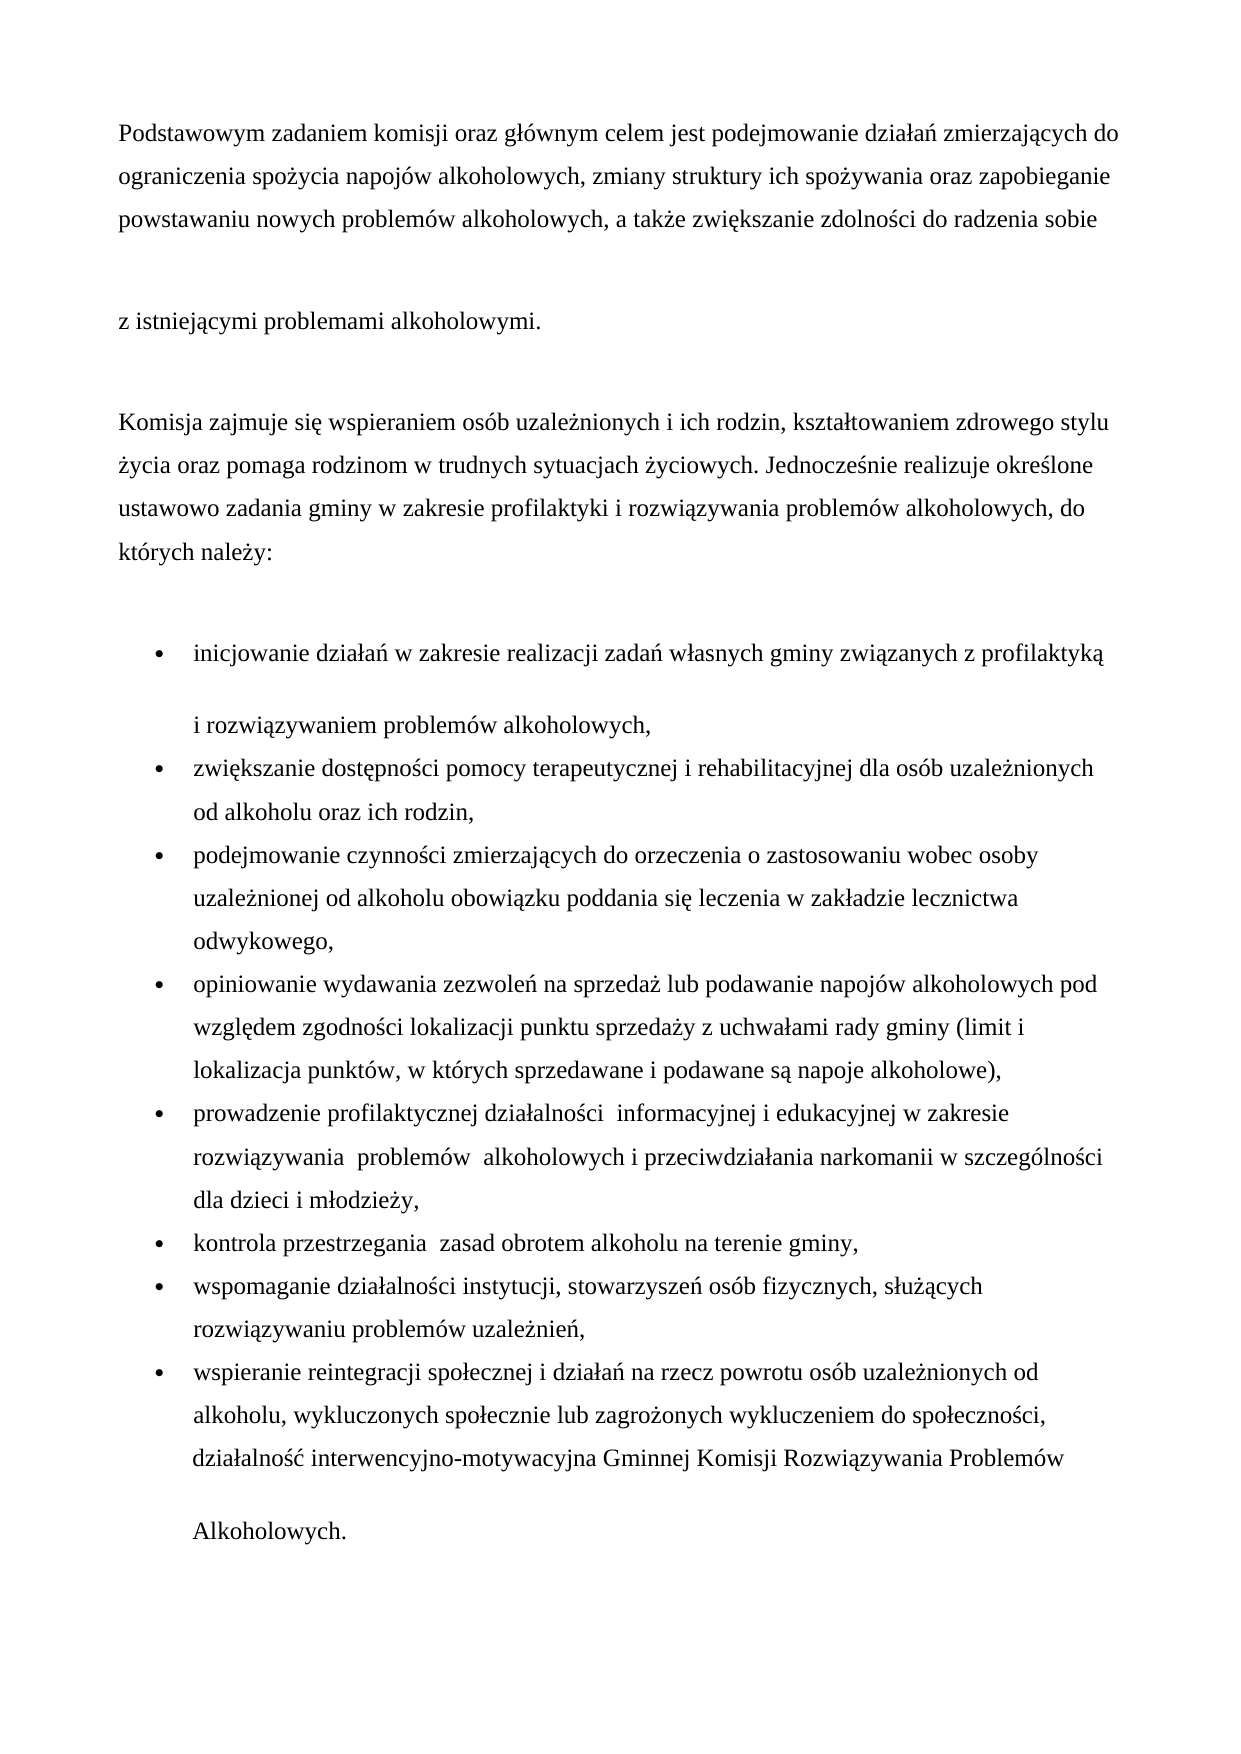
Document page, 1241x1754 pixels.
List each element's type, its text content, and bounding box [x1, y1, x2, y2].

list i rozwiązywaniem problemów alkoholowych, [156, 710, 1123, 739]
list kontrola przestrzegania zasad obrotem alkoholu na terenie gminy, [156, 1228, 1123, 1257]
text z istniejącymi problemami alkoholowymi. [118, 306, 1123, 334]
list inicjowanie działań w zakresie realizacji zadań własnych gminy związanych z profilaktyką [156, 638, 1123, 667]
text działalność interwencyjno-motywacyjna Gminnej Komisji Rozwiązywania Problemów [192, 1443, 1123, 1472]
text Alkoholowych. [192, 1516, 1123, 1544]
list wspieranie reintegracji społecznej i działań na rzecz powrotu osób uzależnionych od alkoholu, wykluczonych społecznie lub zagrożonych wykluczeniem do społeczności, [156, 1357, 1123, 1429]
text Podstawowym zadaniem komisji oraz głównym celem jest podejmowanie działań zmierzających do ograniczenia spożycia napojów alkoholowych, zmiany struktury ich spożywania oraz zapobieganie powstawaniu nowych problemów alkoholowych, a także zwiększanie zdolności do radzenia sobie [118, 118, 1123, 233]
list podejmowanie czynności zmierzających do orzeczenia o zastosowaniu wobec osoby uzależnionej od alkoholu obowiązku poddania się leczenia w zakładzie lecznictwa odwykowego, [156, 840, 1123, 955]
list opiniowanie wydawania zezwoleń na sprzedaż lub podawanie napojów alkoholowych pod względem zgodności lokalizacji punktu sprzedaży z uchwałami rady gminy (limit i lokalizacja punktów, w których sprzedawane i podawane są napoje alkoholowe), [156, 969, 1123, 1084]
list prowadzenie profilaktycznej działalności informacyjnej i edukacyjnej w zakresie rozwiązywania problemów alkoholowych i przeciwdziałania narkomanii w szczególności dla dzieci i młodzieży, [156, 1098, 1123, 1213]
list zwiększanie dostępności pomocy terapeutycznej i rehabilitacyjnej dla osób uzależnionych od alkoholu oraz ich rodzin, [156, 753, 1123, 825]
list wspomaganie działalności instytucji, stowarzyszeń osób fizycznych, służących rozwiązywaniu problemów uzależnień, [156, 1271, 1123, 1343]
text Komisja zajmuje się wspieraniem osób uzależnionych i ich rodzin, kształtowaniem zdrowego stylu życia oraz pomaga rodzinom w trudnych sytuacjach życiowych. Jednocześnie realizuje określone ustawowo zadania gminy w zakresie profilaktyki i rozwiązywania problemów alkoholowych, do których należy: [118, 407, 1123, 565]
